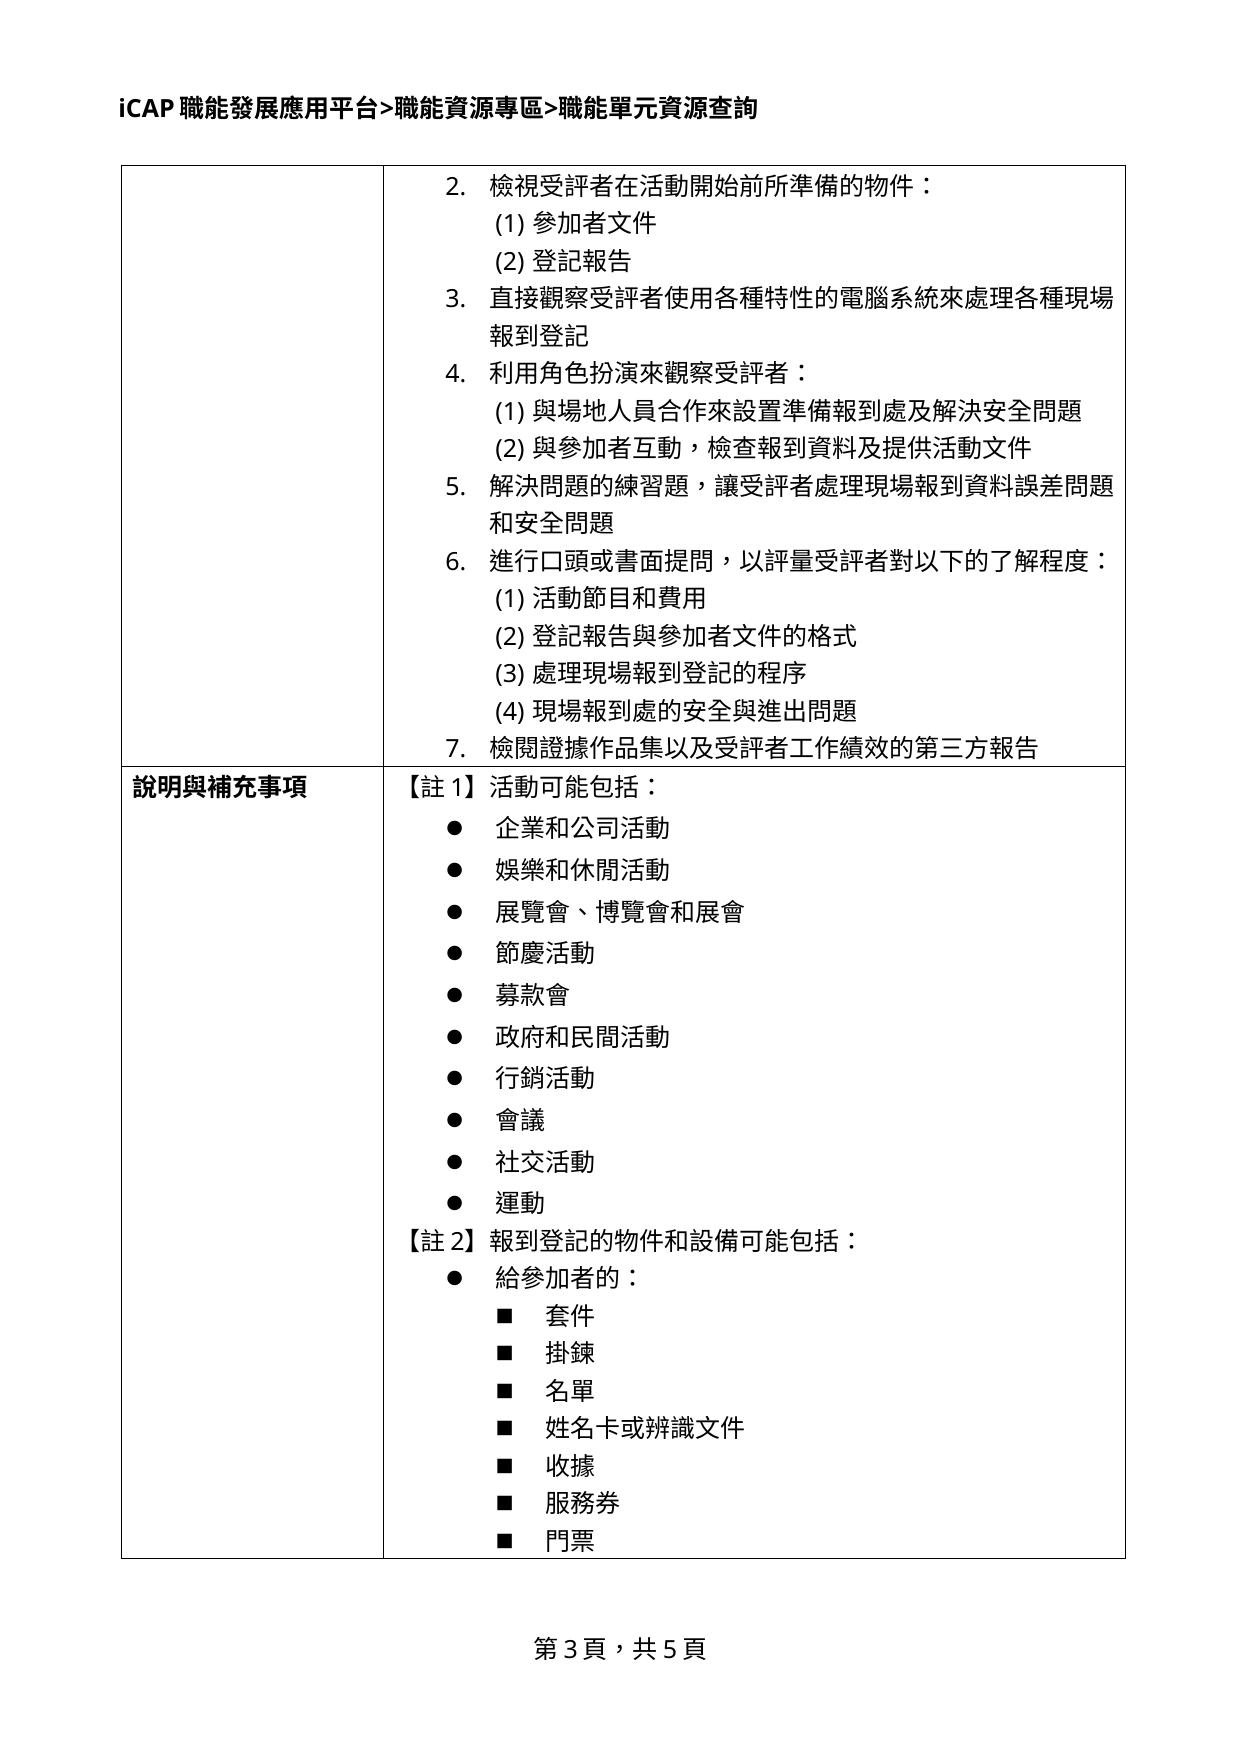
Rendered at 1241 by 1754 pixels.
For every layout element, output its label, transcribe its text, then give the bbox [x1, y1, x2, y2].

table_cell 【註1】活動可能包括： 企業和公司活動 娛樂和休閒活動 展覽會、博覽會和展會 節慶活動 募款會 政府和民間活動 行銷活動 會議 社交活動 運動 【註2】報到登記的物件和設備可能包括： 給參加者的： 套件 掛鍊 名單 姓名卡或辨識文件 收據 服務券 門票 備用零用金 電腦 展示架 活動資料： 節目 流程表 宣傳的展示物件 登記報告 每個單元、位置、場地或桌次的出席名單 名單 繳費狀態 特殊要求 標牌 場地導覽 文具 【註3】資源可能包括： 緊急聯絡電話 備用耗材 場地或位置協議 【註4】事前協議可能關於： 入口處 報到處位置 傢俱和其它設備的性質與數量 標牌 【註5】安全和進出問題可能包括： 有足夠的人群移動空間 充足的陽光和氣候保護 緊急出口 對出席者的報到處簡介 報到處的安全定位 報到處的電線安全性 【註6】參加者的報到資料可能包括： 住宿資料 地址 預訂單元的資料 全名和稱謂 醫療資料 繳費狀態 聯絡資料 特殊要求 座位安排 交通和旅遊安排 【註7】報到資料誤差問題可能包括： 錯誤資料： 住宿、交通和旅遊安排 姓名和/或稱謂 聯絡資料 繳費狀態 預訂單元 座位安排 沒有依時報到 特殊要求的疏漏 意外的現場報到登記 [384, 767, 1125, 1558]
table_cell [122, 166, 383, 766]
table_cell 說明與補充事項 [122, 767, 383, 1558]
table_cell 評量之關鍵面向/能力證明之證據： 準備報到登記所用的物件和設備，以及在多個活動中處理現場參加者報到登記 為多個不同的參加者檢查報到資料及提供活動文件 辨識及解決報到資料誤差問題 結合以下知識： 活動內容和費用 登記報告和參加者文件的格式 處理現場報到換記的程序 現場報到處的安全和進出問題 快速有效率地在時限內處理現場活動報到登記 評量所需情境與特定資源： 有協調現場報到登記的實際活動。活動可能是為特定技能評量而設計的，但必須具備商業、社區和業務的相關性。小型的私人活動並不適合用來評量受評者的技能和知識 籌辦活動時有指定現場報到處的場地和位置，可能是： 實際的活動場地和位置 培訓機構裡的活動場地和位置，例如有籌辦實際活動的禮堂、展覽區、會議室、餐廳和體育設施 產業實際的報到人員和參加者比例 產業目前處理現場活動報到登記所使用的電腦系統和軟體程式 完整的活動節目、時程表、內容和費用 產業現行的以下範本文件： 登記報告 參加者文件 活動現場繳費的財務管理文件 處理現場報到登記的程序 評量方法： 可評量受評者有能力替不同活動，針對不同參加者需求而準備報到物件和設備，及處理現場報到的活動 檢視受評者在活動開始前所準備的物件： 參加者文件 登記報告 直接觀察受評者使用各種特性的電腦系統來處理各種現場報到登記 利用角色扮演來觀察受評者： 與場地人員合作來設置準備報到處及解決安全問題 與參加者互動，檢查報到資料及提供活動文件 解決問題的練習題，讓受評者處理現場報到資料誤差問題和安全問題 進行口頭或書面提問，以評量受評者對以下的了解程度： 活動節目和費用 登記報告與參加者文件的格式 處理現場報到登記的程序 現場報到處的安全與進出問題 檢閱證據作品集以及受評者工作績效的第三方報告 [384, 166, 1125, 766]
